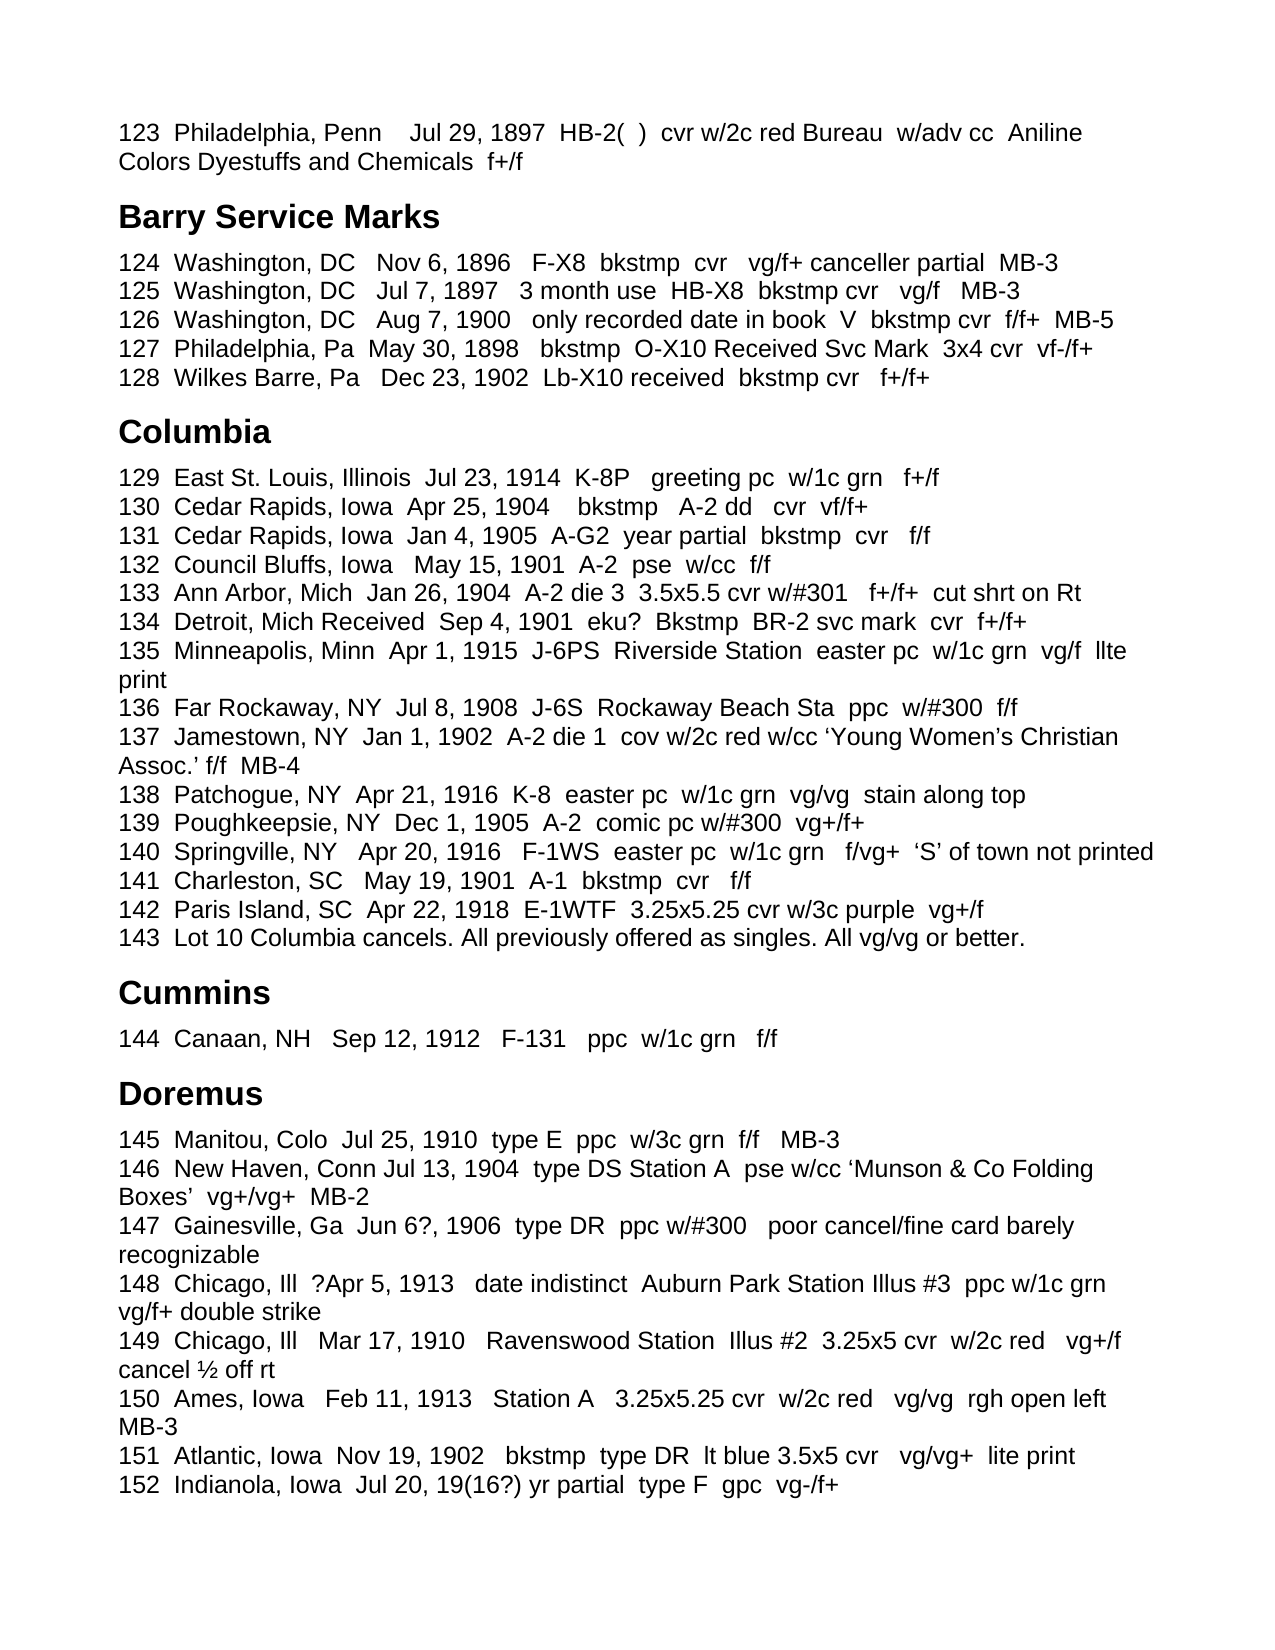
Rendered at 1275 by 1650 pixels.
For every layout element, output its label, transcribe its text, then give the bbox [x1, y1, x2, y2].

text 149 Chicago, Ill Mar 17, 1910 Ravenswood Station Illus #2 3.25x5 cvr w/2c red vg+/f cancel ½ off rt [118, 1326, 1157, 1383]
text 151 Atlantic, Iowa Nov 19, 1902 bkstmp type DR lt blue 3.5x5 cvr vg/vg+ lite print [118, 1441, 1157, 1470]
text 138 Patchogue, NY Apr 21, 1916 K-8 easter pc w/1c grn vg/vg stain along top [118, 779, 1157, 808]
subtitle Cummins [118, 973, 1157, 1012]
subtitle Barry Service Marks [118, 196, 1157, 235]
text 139 Poughkeepsie, NY Dec 1, 1905 A-2 comic pc w/#300 vg+/f+ [118, 808, 1157, 837]
text 129 East St. Louis, Illinois Jul 23, 1914 K-8P greeting pc w/1c grn f+/f [118, 463, 1157, 492]
text 128 Wilkes Barre, Pa Dec 23, 1902 Lb-X10 received bkstmp cvr f+/f+ [118, 363, 1157, 391]
text 134 Detroit, Mich Received Sep 4, 1901 eku? Bkstmp BR-2 svc mark cvr f+/f+ [118, 607, 1157, 636]
text 136 Far Rockaway, NY Jul 8, 1908 J-6S Rockaway Beach Sta ppc w/#300 f/f [118, 693, 1157, 722]
text 140 Springville, NY Apr 20, 1916 F-1WS easter pc w/1c grn f/vg+ ‘S’ of town not printed [118, 837, 1157, 866]
text 131 Cedar Rapids, Iowa Jan 4, 1905 A-G2 year partial bkstmp cvr f/f [118, 521, 1157, 549]
text 137 Jamestown, NY Jan 1, 1902 A-2 die 1 cov w/2c red w/cc ‘Young Women’s Christian Assoc.’ f/f MB-4 [118, 722, 1157, 779]
subtitle Doremus [118, 1074, 1157, 1112]
text 142 Paris Island, SC Apr 22, 1918 E-1WTF 3.25x5.25 cvr w/3c purple vg+/f [118, 894, 1157, 923]
text 123 Philadelphia, Penn Jul 29, 1897 HB-2( ) cvr w/2c red Bureau w/adv cc Aniline Colors Dyestuffs and Chemicals f+/f [118, 118, 1157, 176]
text 143 Lot 10 Columbia cancels. All previously offered as singles. All vg/vg or better. [118, 923, 1157, 952]
text 135 Minneapolis, Minn Apr 1, 1915 J-6PS Riverside Station easter pc w/1c grn vg/f llte print [118, 636, 1157, 693]
text 127 Philadelphia, Pa May 30, 1898 bkstmp O-X10 Received Svc Mark 3x4 cvr vf-/f+ [118, 334, 1157, 363]
text 150 Ames, Iowa Feb 11, 1913 Station A 3.25x5.25 cvr w/2c red vg/vg rgh open left MB-3 [118, 1383, 1157, 1441]
text 141 Charleston, SC May 19, 1901 A-1 bkstmp cvr f/f [118, 866, 1157, 894]
subtitle Columbia [118, 412, 1157, 451]
text 132 Council Bluffs, Iowa May 15, 1901 A-2 pse w/cc f/f [118, 549, 1157, 578]
text 124 Washington, DC Nov 6, 1896 F-X8 bkstmp cvr vg/f+ canceller partial MB-3 [118, 248, 1157, 276]
text 126 Washington, DC Aug 7, 1900 only recorded date in book V bkstmp cvr f/f+ MB-5 [118, 305, 1157, 334]
text 130 Cedar Rapids, Iowa Apr 25, 1904 bkstmp A-2 dd cvr vf/f+ [118, 492, 1157, 521]
text 152 Indianola, Iowa Jul 20, 19(16?) yr partial type F gpc vg-/f+ [118, 1470, 1157, 1498]
text 148 Chicago, Ill ?Apr 5, 1913 date indistinct Auburn Park Station Illus #3 ppc w/1c grn vg/f+ double strike [118, 1268, 1157, 1326]
text 147 Gainesville, Ga Jun 6?, 1906 type DR ppc w/#300 poor cancel/fine card barely recognizable [118, 1211, 1157, 1268]
text 133 Ann Arbor, Mich Jan 26, 1904 A-2 die 3 3.5x5.5 cvr w/#301 f+/f+ cut shrt on Rt [118, 578, 1157, 607]
text 146 New Haven, Conn Jul 13, 1904 type DS Station A pse w/cc ‘Munson & Co Folding Boxes’ vg+/vg+ MB-2 [118, 1153, 1157, 1211]
text 144 Canaan, NH Sep 12, 1912 F-131 ppc w/1c grn f/f [118, 1024, 1157, 1053]
text 145 Manitou, Colo Jul 25, 1910 type E ppc w/3c grn f/f MB-3 [118, 1125, 1157, 1153]
text 125 Washington, DC Jul 7, 1897 3 month use HB-X8 bkstmp cvr vg/f MB-3 [118, 276, 1157, 305]
